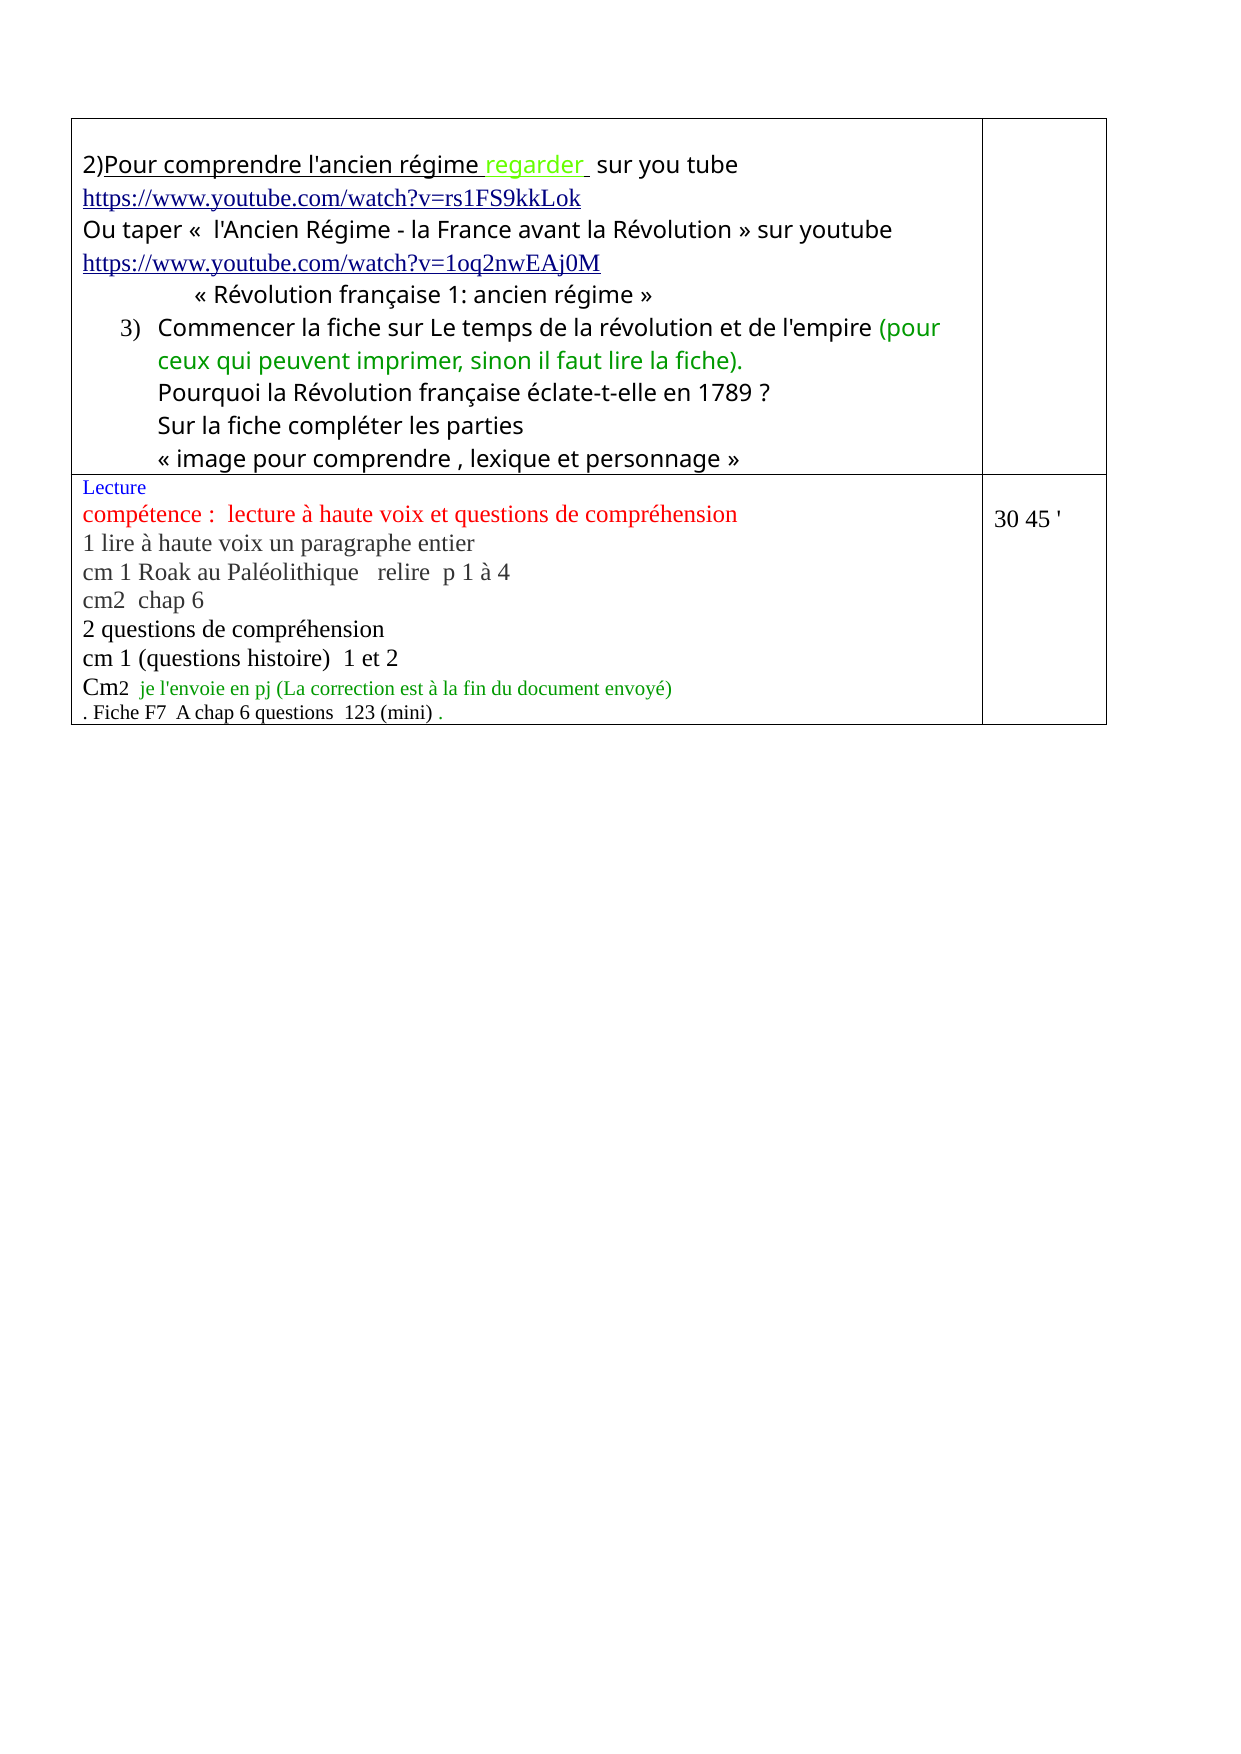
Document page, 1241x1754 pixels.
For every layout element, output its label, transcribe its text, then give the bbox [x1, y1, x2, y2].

table_cell 30 45 ' [983, 475, 1106, 724]
table_cell [983, 119, 1106, 474]
table_cell Lecture compétence : lecture à haute voix et questions de compréhension 1 lire à haute voix un paragraphe entier cm 1 Roak au Paléolithique relire p 1 à 4 cm2 chap 6 2 questions de compréhension cm 1 (questions histoire) 1 et 2 Cm2 je l'envoie en pj (La correction est à la fin du document envoyé) . Fiche F7 A chap 6 questions 123 (mini) . [72, 475, 982, 724]
table_cell 2)Pour comprendre l'ancien régime regarder sur you tube https://www.youtube.com/watch?v=rs1FS9kkLok Ou taper « l'Ancien Régime - la France avant la Révolution » sur youtube https://www.youtube.com/watch?v=1oq2nwEAj0M « Révolution française 1: ancien régime » Commencer la fiche sur Le temps de la révolution et de l'empire (pour ceux qui peuvent imprimer, sinon il faut lire la fiche). Pourquoi la Révolution française éclate-t-elle en 1789 ? Sur la fiche compléter les parties « image pour comprendre , lexique et personnage » [72, 119, 982, 474]
